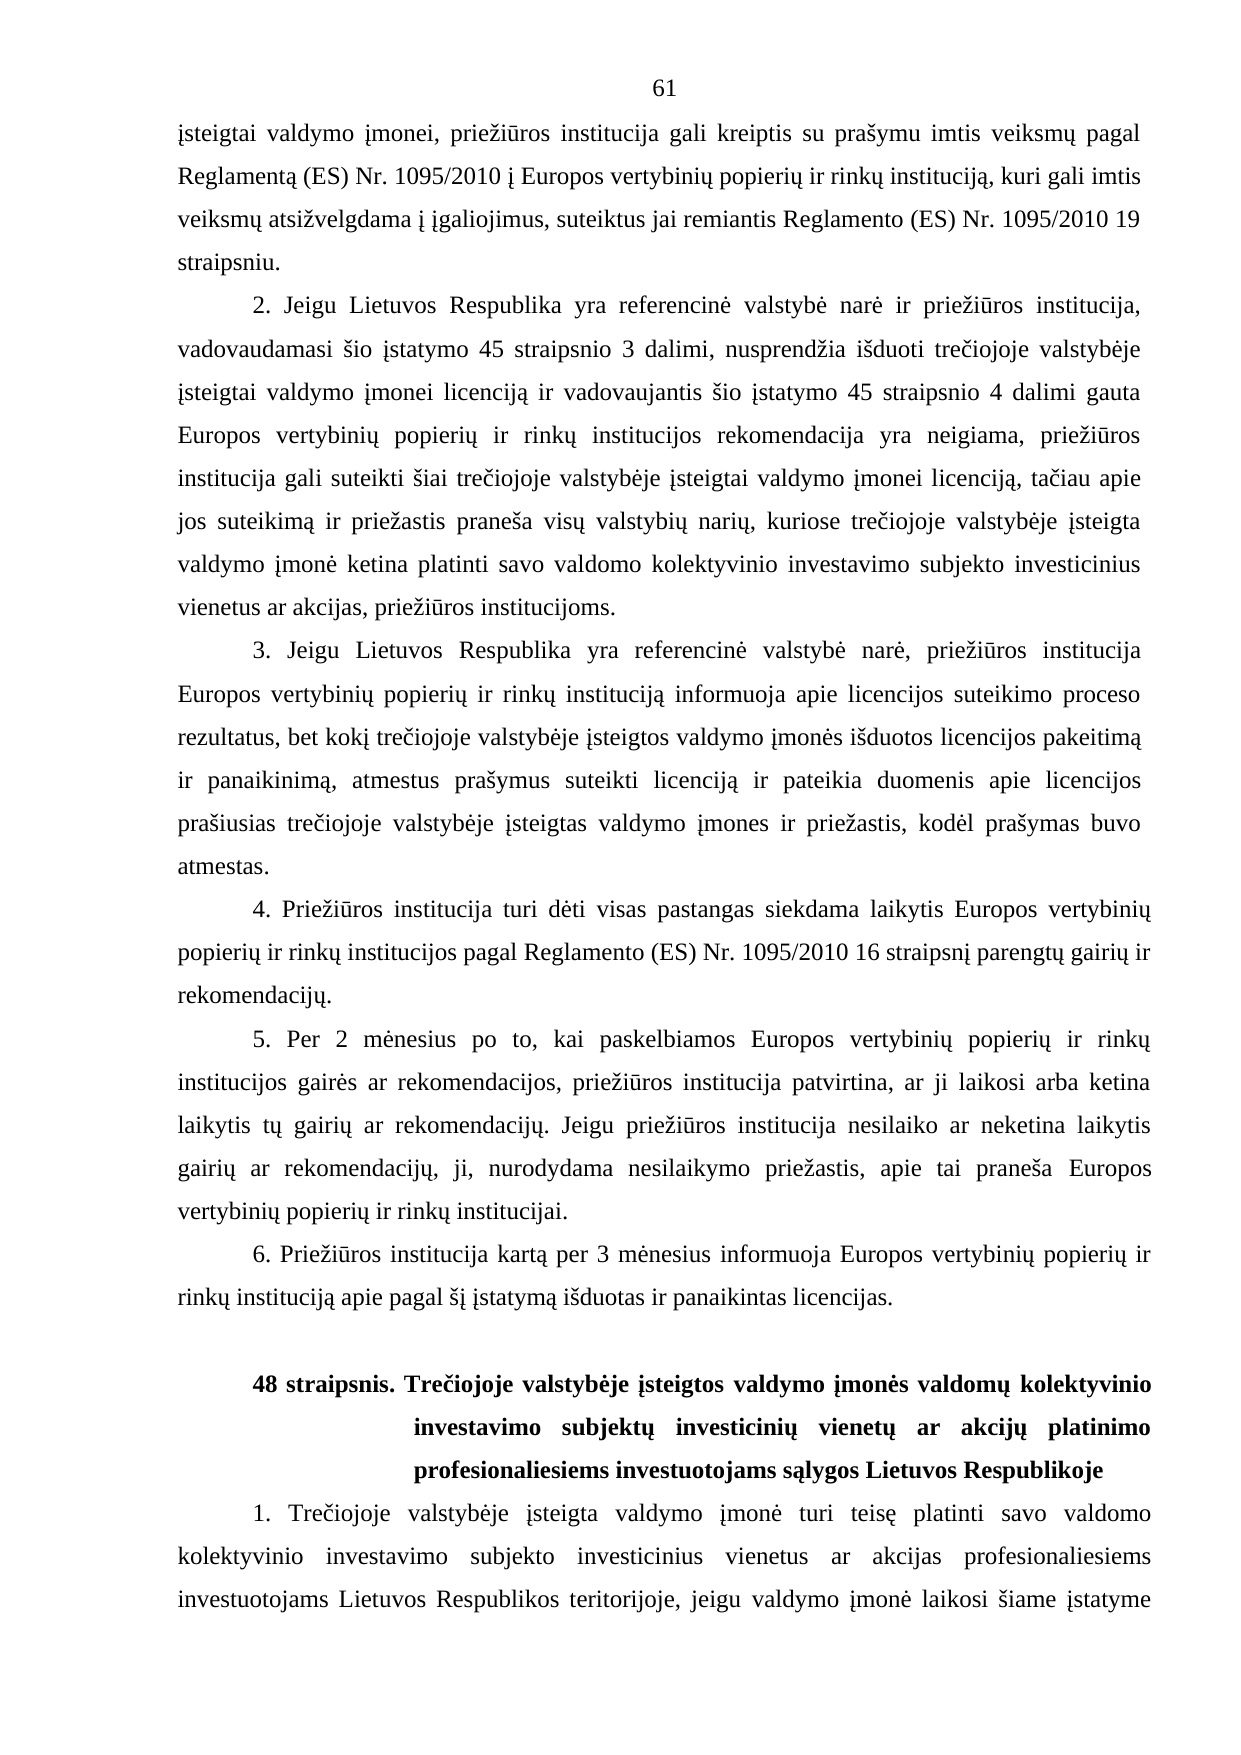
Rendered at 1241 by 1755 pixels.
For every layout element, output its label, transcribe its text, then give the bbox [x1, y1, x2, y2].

text 2. Jeigu Lietuvos Respublika yra referencinė valstybė narė ir priežiūros institucija, vadovaudamasi šio įstatymo 45 straipsnio 3 dalimi, nusprendžia išduoti trečiojoje valstybėje įsteigtai valdymo įmonei licenciją ir vadovaujantis šio įstatymo 45 straipsnio 4 dalimi gauta Europos vertybinių popierių ir rinkų institucijos rekomendacija yra neigiama, priežiūros institucija gali suteikti šiai trečiojoje valstybėje įsteigtai valdymo įmonei licenciją, tačiau apie jos suteikimą ir priežastis praneša visų valstybių narių, kuriose trečiojoje valstybėje įsteigta valdymo įmonė ketina platinti savo valdomo kolektyvinio investavimo subjekto investicinius vienetus ar akcijas, priežiūros institucijoms. [177, 291, 1142, 621]
text 5. Per 2 mėnesius po to, kai paskelbiamos Europos vertybinių popierių ir rinkų institucijos gairės ar rekomendacijos, priežiūros institucija patvirtina, ar ji laikosi arba ketina laikytis tų gairių ar rekomendacijų. Jeigu priežiūros institucija nesilaiko ar neketina laikytis gairių ar rekomendacijų, ji, nurodydama nesilaikymo priežastis, apie tai praneša Europos vertybinių popierių ir rinkų institucijai. [177, 1024, 1152, 1225]
text 6. Priežiūros institucija kartą per 3 mėnesius informuoja Europos vertybinių popierių ir rinkų instituciją apie pagal šį įstatymą išduotas ir panaikintas licencijas. [177, 1239, 1152, 1311]
text 1. Trečiojoje valstybėje įsteigta valdymo įmonė turi teisę platinti savo valdomo kolektyvinio investavimo subjekto investicinius vienetus ar akcijas profesionaliesiems investuotojams Lietuvos Respublikos teritorijoje, jeigu valdymo įmonė laikosi šiame įstatyme [177, 1498, 1152, 1613]
text 3. Jeigu Lietuvos Respublika yra referencinė valstybė narė, priežiūros institucija Europos vertybinių popierių ir rinkų instituciją informuoja apie licencijos suteikimo proceso rezultatus, bet kokį trečiojoje valstybėje įsteigtos valdymo įmonės išduotos licencijos pakeitimą ir panaikinimą, atmestus prašymus suteikti licenciją ir pateikia duomenis apie licencijos prašiusias trečiojoje valstybėje įsteigtas valdymo įmones ir priežastis, kodėl prašymas buvo atmestas. [177, 636, 1142, 880]
text įsteigtai valdymo įmonei, priežiūros institucija gali kreiptis su prašymu imtis veiksmų pagal Reglamentą (ES) Nr. 1095/2010 į Europos vertybinių popierių ir rinkų instituciją, kuri gali imtis veiksmų atsižvelgdama į įgaliojimus, suteiktus jai remiantis Reglamento (ES) Nr. 1095/2010 19 straipsniu. [177, 118, 1142, 276]
text 48 straipsnis. Trečiojoje valstybėje įsteigtos valdymo įmonės valdomų kolektyvinio investavimo subjektų investicinių vienetų ar akcijų platinimo profesionaliesiems investuotojams sąlygos Lietuvos Respublikoje [252, 1369, 1152, 1484]
text 4. Priežiūros institucija turi dėti visas pastangas siekdama laikytis Europos vertybinių popierių ir rinkų institucijos pagal Reglamento (ES) Nr. 1095/2010 16 straipsnį parengtų gairių ir rekomendacijų. [177, 894, 1152, 1009]
